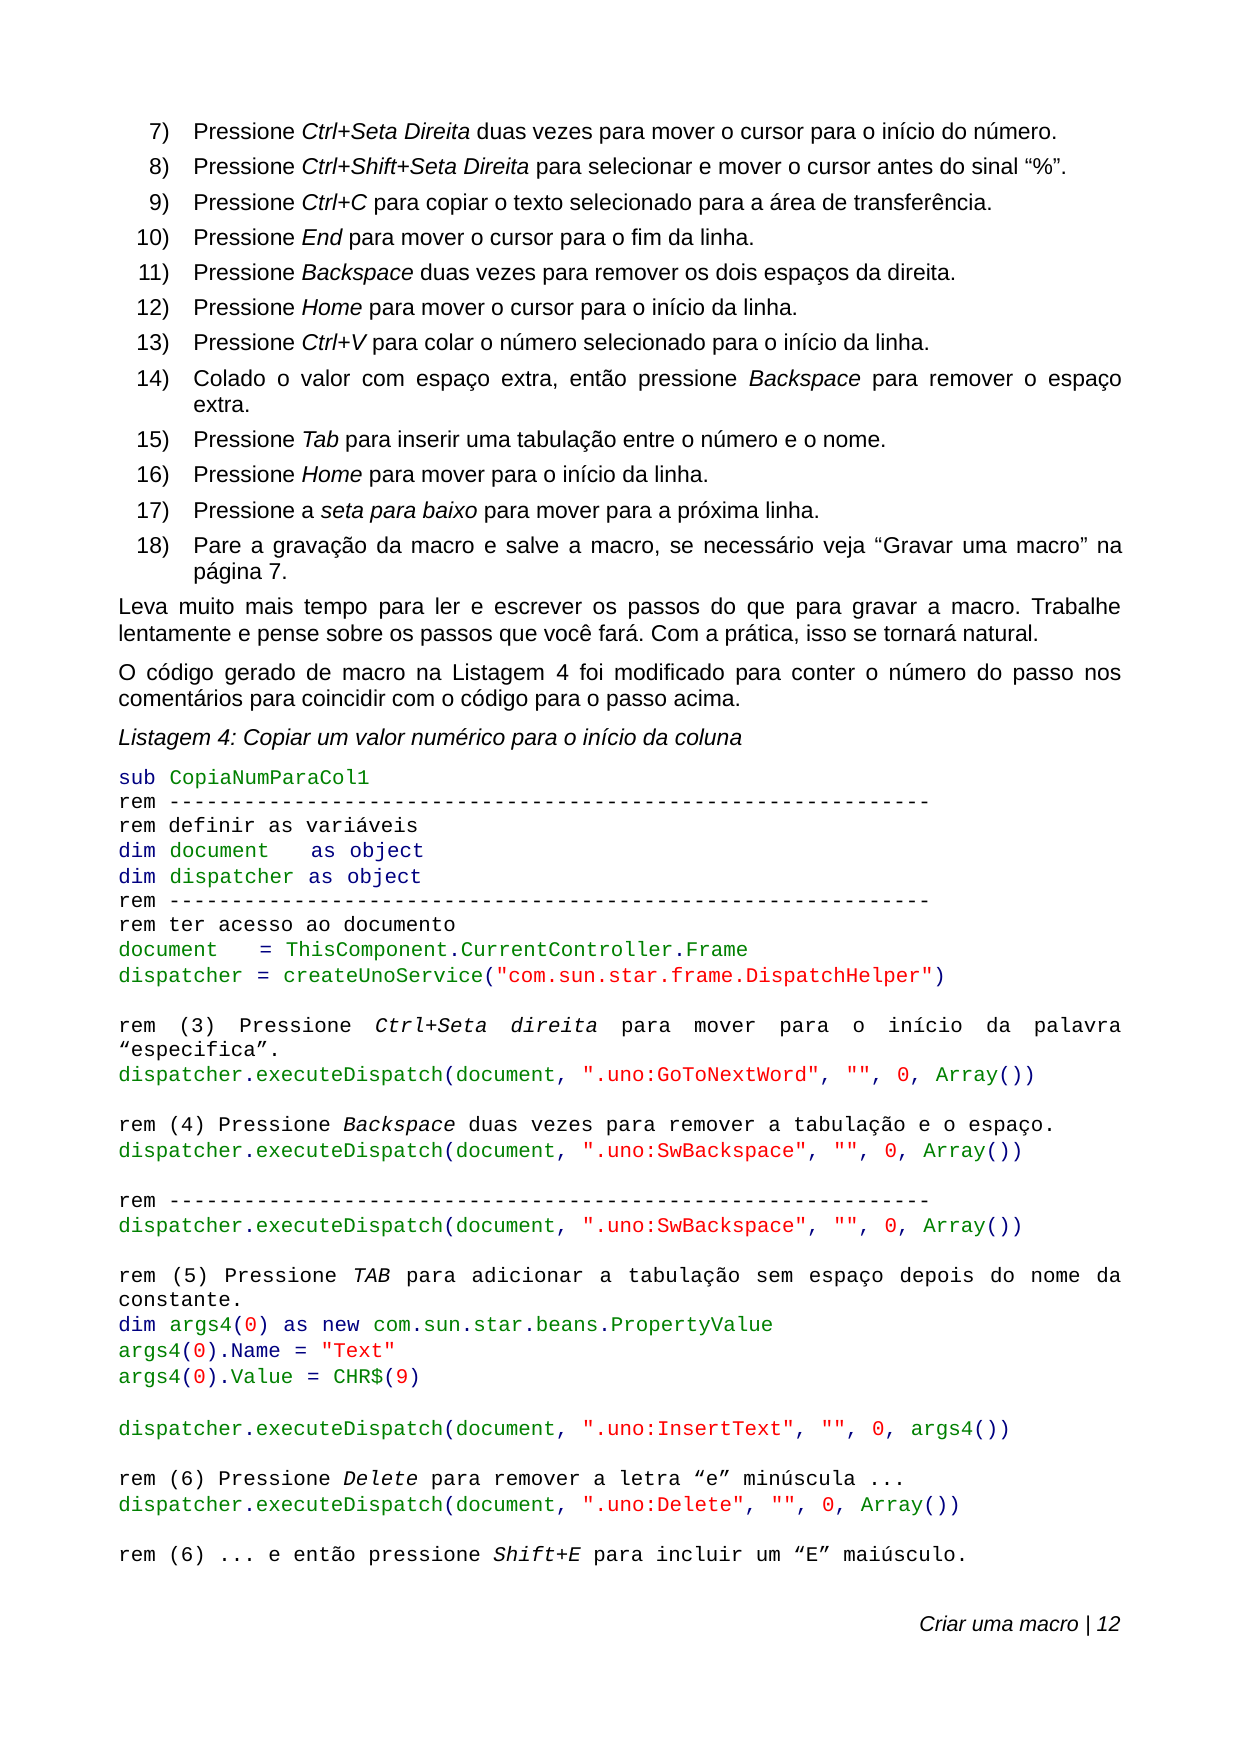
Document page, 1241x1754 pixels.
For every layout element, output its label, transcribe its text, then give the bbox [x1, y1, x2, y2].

text rem (4) Pressione Backspace duas vezes para remover a tabulação e o espaço. [118, 1114, 1122, 1138]
text dispatcher.executeDispatch(document, ".uno:Delete", "", 0, Array()) [118, 1492, 1122, 1518]
list Pressione Ctrl+C para copiar o texto selecionado para a área de transferência. [169, 188, 1122, 215]
text rem ter acesso ao documento [118, 914, 1122, 937]
list Colado o valor com espaço extra, então pressione Backspace para remover o espaço extra. [169, 364, 1122, 417]
list Pressione Ctrl+Shift+Seta Direita para selecionar e mover o cursor antes do sinal “%”. [169, 153, 1122, 180]
text rem ------------------------------------------------------------- [118, 1190, 1122, 1214]
text rem definir as variáveis [118, 815, 1122, 838]
text dispatcher.executeDispatch(document, ".uno:InsertText", "", 0, args4()) [118, 1417, 1122, 1442]
text dim document as object [118, 838, 1122, 864]
list Pressione Tab para inserir uma tabulação entre o número e o nome. [169, 426, 1122, 452]
text rem (5) Pressione TAB para adicionar a tabulação sem espaço depois do nome da constante. [118, 1266, 1122, 1313]
list Pressione a seta para baixo para mover para a próxima linha. [169, 497, 1122, 523]
list Pressione Ctrl+V para colar o número selecionado para o início da linha. [169, 329, 1122, 356]
list Pressione Ctrl+Seta Direita duas vezes para mover o cursor para o início do número. [169, 118, 1122, 144]
list Pressione Backspace duas vezes para remover os dois espaços da direita. [169, 259, 1122, 285]
text args4(0).Name = "Text" [118, 1339, 1122, 1365]
list Pare a gravação da macro e salve a macro, se necessário veja “Gravar uma macro” na página 7. [169, 532, 1122, 584]
text sub CopiaNumParaCol1 [118, 765, 1122, 791]
text dispatcher.executeDispatch(document, ".uno:GoToNextWord", "", 0, Array()) [118, 1063, 1122, 1088]
list Pressione Home para mover para o início da linha. [169, 461, 1122, 488]
text dim args4(0) as new com.sun.star.beans.PropertyValue [118, 1313, 1122, 1339]
list Pressione End para mover o cursor para o fim da linha. [169, 224, 1122, 250]
text dispatcher.executeDispatch(document, ".uno:SwBackspace", "", 0, Array()) [118, 1138, 1122, 1164]
text rem (3) Pressione Ctrl+Seta direita para mover para o início da palavra “especifica”. [118, 1015, 1122, 1063]
text document = ThisComponent.CurrentController.Frame [118, 937, 1122, 963]
text args4(0).Value = CHR$(9) [118, 1365, 1122, 1391]
text Listagem 4: Copiar um valor numérico para o início da coluna [118, 724, 1122, 750]
text dispatcher.executeDispatch(document, ".uno:SwBackspace", "", 0, Array()) [118, 1214, 1122, 1239]
text O código gerado de macro na Listagem 4 foi modificado para conter o número do passo nos comentários para coincidir com o código para o passo acima. [118, 658, 1122, 711]
text dim dispatcher as object [118, 864, 1122, 890]
text dispatcher = createUnoService("com.sun.star.frame.DispatchHelper") [118, 963, 1122, 989]
text rem ------------------------------------------------------------- [118, 791, 1122, 815]
list Pressione Home para mover o cursor para o início da linha. [169, 294, 1122, 321]
text rem (6) ... e então pressione Shift+E para incluir um “E” maiúsculo. [118, 1544, 1122, 1568]
text rem ------------------------------------------------------------- [118, 890, 1122, 914]
text Leva muito mais tempo para ler e escrever os passos do que para gravar a macro. Trabalhe lentamente e pense sobre os passos que você fará. Com a prática, isso se tornará natural. [118, 593, 1122, 646]
text rem (6) Pressione Delete para remover a letra “e” minúscula ... [118, 1468, 1122, 1492]
